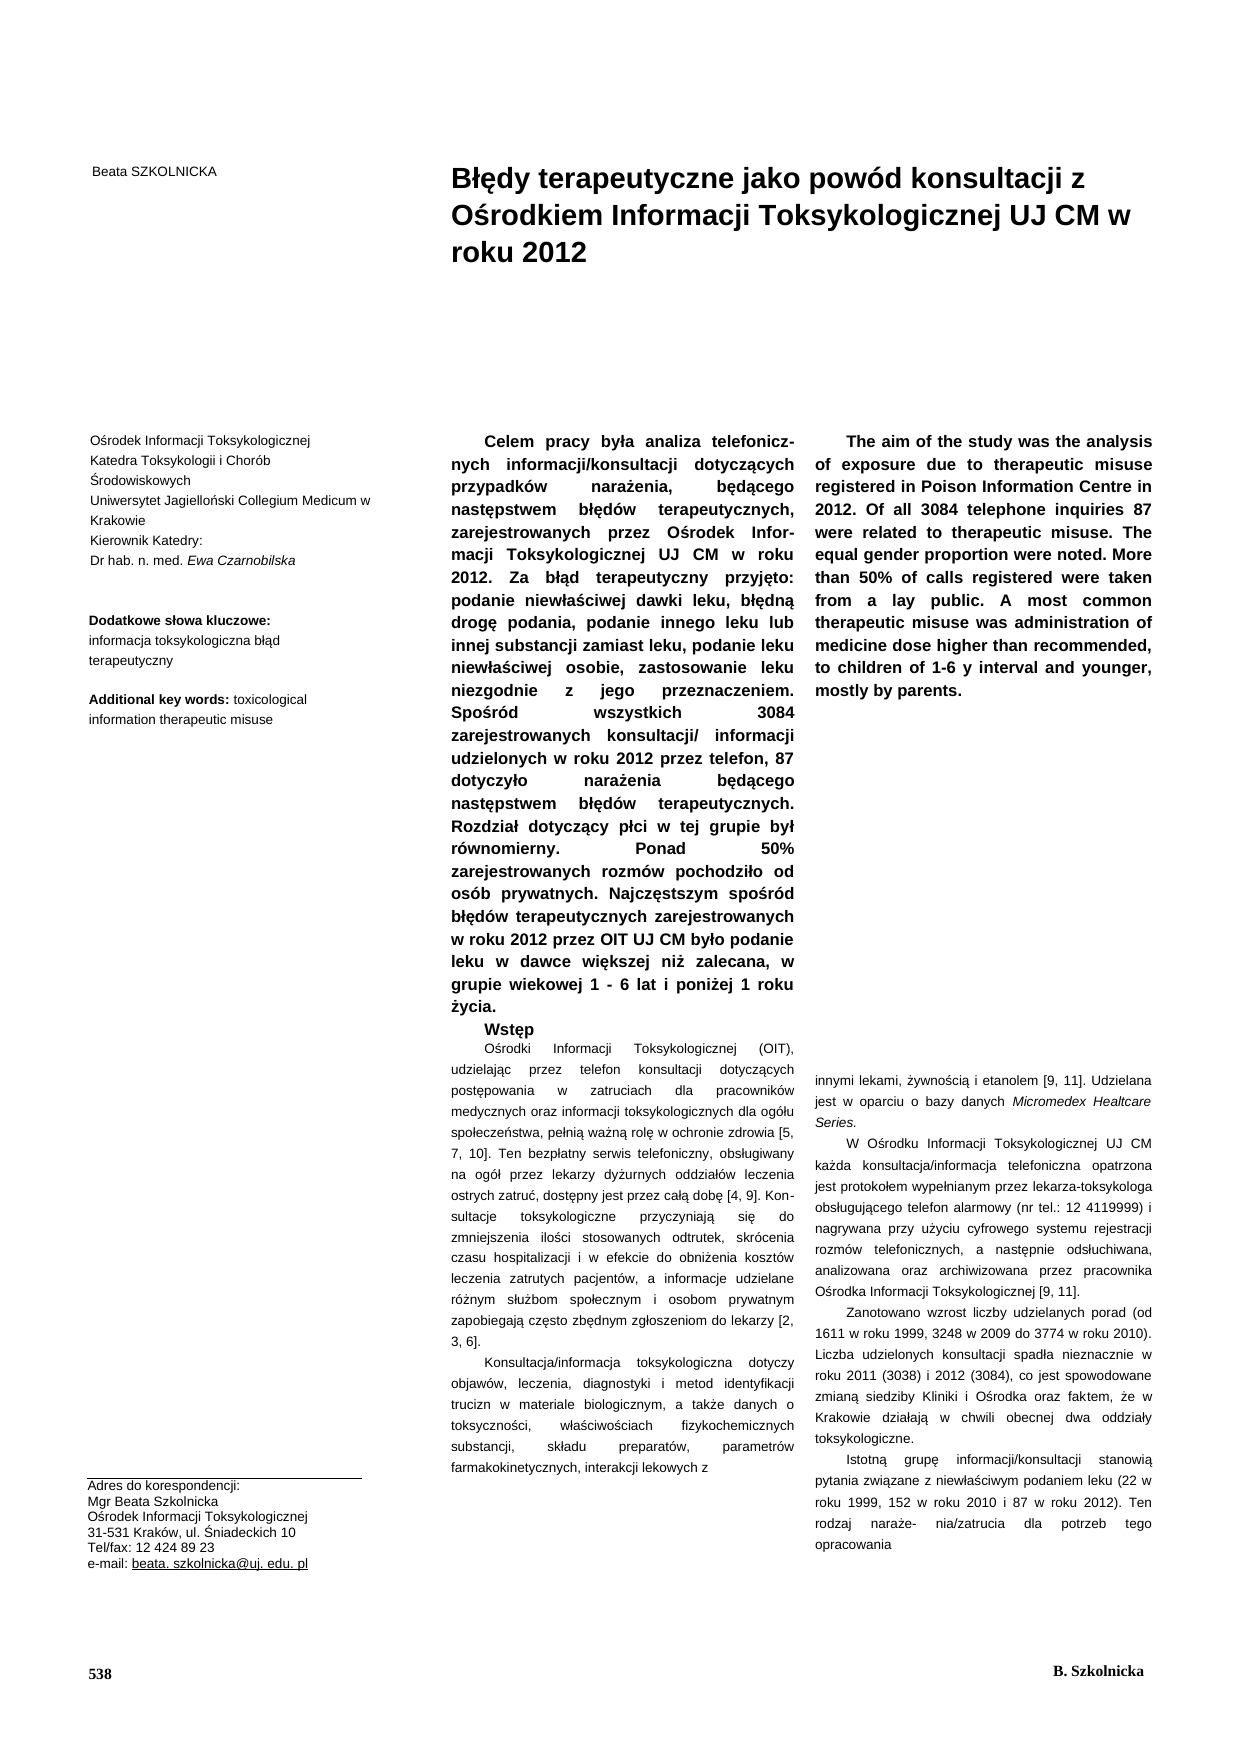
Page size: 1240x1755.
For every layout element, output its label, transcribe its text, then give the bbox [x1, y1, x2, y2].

text e-mail: beata. szkolnicka@uj. edu. pl [87, 1555, 362, 1571]
text Celem pracy była analiza telefonicz­nych informacji/konsultacji dotyczą­cych przypadków narażenia, będącego następstwem błędów terapeutycznych, zarejestrowanych przez Ośrodek Infor­macji Toksykologicznej UJ CM w roku 2012. Za błąd terapeutyczny przyjęto: podanie niewłaściwej dawki leku, błędną drogę podania, podanie innego leku lub innej substancji zamiast leku, podanie leku niewłaściwej osobie, zastosowanie leku niezgodnie z jego przeznaczeniem. Spośród wszystkich 3084 zarejestrowanych konsultacji/ informacji udzielonych w roku 2012 przez telefon, 87 dotyczyło naraże­nia będącego następstwem błędów terapeutycznych. Rozdział dotyczący płci w tej grupie był równomierny. Ponad 50% zarejestrowanych rozmów pochodziło od osób prywatnych. Naj­częstszym spośród błędów terapeu­tycznych zarejestrowanych w roku 2012 przez OIT UJ CM było podanie leku w dawce większej niż zalecana, w grupie wiekowej 1 - 6 lat i poniżej 1 roku życia. [451, 432, 794, 1016]
text Mgr Beata Szkolnicka [87, 1493, 362, 1509]
text Ośrodek Informacji Toksykologicznej [90, 433, 429, 448]
text Ośrodek Informacji Toksykologicznej [87, 1509, 362, 1524]
text Dr hab. n. med. Ewa Czarnobilska [90, 553, 429, 568]
text Kierownik Katedry: [90, 533, 429, 548]
text 538 [88, 1665, 118, 1683]
text Środowiskowych [90, 473, 429, 488]
text Uniwersytet Jagielloński Collegium Medicum w Krakowie [90, 493, 429, 528]
text Wstęp [451, 1020, 794, 1039]
text Beata SZKOLNICKA [92, 164, 256, 179]
text Konsultacja/informacja toksykologiczna dotyczy objawów, leczenia, diagnostyki i metod identyfikacji trucizn w materiale biologicznym, a także danych o toksycz­ności, właściwościach fizykochemicznych substancji, składu preparatów, parametrów farmakokinetycznych, interakcji lekowych z [451, 1355, 794, 1475]
text Katedra Toksykologii i Chorób [90, 453, 429, 468]
text Dodatkowe słowa kluczowe: informacja toksykologiczna błąd terapeutyczny [89, 613, 318, 668]
text B. Szkolnicka [1053, 1662, 1151, 1679]
text The aim of the study was the analy­sis of exposure due to therapeutic mi­suse registered in Poison Information Centre in 2012. Of all 3084 telephone inquiries 87 were related to therapeutic misuse. The equal gender proportion were noted. More than 50% of calls registered were taken from a lay public. A most common therapeutic misuse was administration of medicine dose higher than recommended, to children of 1-6 y interval and younger, mostly by parents. [815, 432, 1152, 700]
text Tel/fax: 12 424 89 23 [87, 1540, 362, 1555]
text Adres do korespondencji: [87, 1479, 362, 1493]
text W Ośrodku Informacji Toksykologicznej UJ CM każda konsultacja/informacja telefo­niczna opatrzona jest protokołem wypełnia­nym przez lekarza-toksykologa obsługujące­go telefon alarmowy (nr tel.: 12 4119999) i nagrywana przy użyciu cyfrowego systemu rejestracji rozmów telefonicznych, a na­stępnie odsłuchiwana, analizowana oraz archiwizowana przez pracownika Ośrodka Informacji Toksykologicznej [9, 11]. [815, 1136, 1152, 1299]
subtitle Błędy terapeutyczne jako powód konsultacji z Ośrodkiem Informacji Toksykologicznej UJ CM w roku 2012 [451, 161, 1152, 269]
text 31-531 Kraków, ul. Śniadeckich 10 [87, 1524, 362, 1540]
text Ośrodki Informacji Toksykologicznej (OIT), udzielając przez telefon konsultacji dotyczących postępowania w zatruciach dla pracowników medycznych oraz informacji toksykologicznych dla ogółu społeczeń­stwa, pełnią ważną rolę w ochronie zdrowia [5, 7, 10]. Ten bezpłatny serwis telefoniczny, obsługiwany na ogół przez lekarzy dyżur­nych oddziałów leczenia ostrych zatruć, dostępny jest przez całą dobę [4, 9]. Kon­sultacje toksykologiczne przyczyniają się do zmniejszenia ilości stosowanych odtrutek, skrócenia czasu hospitalizacji i w efekcie do obniżenia kosztów leczenia zatrutych pacjentów, a informacje udzielane różnym służbom społecznym i osobom prywatnym zapobiegają często zbędnym zgłoszeniom do lekarzy [2, 3, 6]. [451, 1041, 794, 1349]
text Additional key words: toxicological information therapeutic misuse [89, 691, 318, 727]
text Zanotowano wzrost liczby udzielanych porad (od 1611 w roku 1999, 3248 w 2009 do 3774 w roku 2010). Liczba udzielonych konsultacji spadła nieznacznie w roku 2011 (3038) i 2012 (3084), co jest spowodowane zmianą siedziby Kliniki i Ośrodka oraz fak­tem, że w Krakowie działają w chwili obecnej dwa oddziały toksykologiczne. [815, 1304, 1152, 1446]
text Istotną grupę informacji/konsultacji stanowią pytania związane z niewłaściwym podaniem leku (22 w roku 1999, 152 w roku 2010 i 87 w roku 2012). Ten rodzaj naraże- nia/zatrucia dla potrzeb tego opracowania [815, 1452, 1152, 1552]
text innymi lekami, żywnością i etanolem [9, 11]. Udzielana jest w oparciu o bazy danych Micromedex Healtcare Series. [815, 1073, 1152, 1131]
